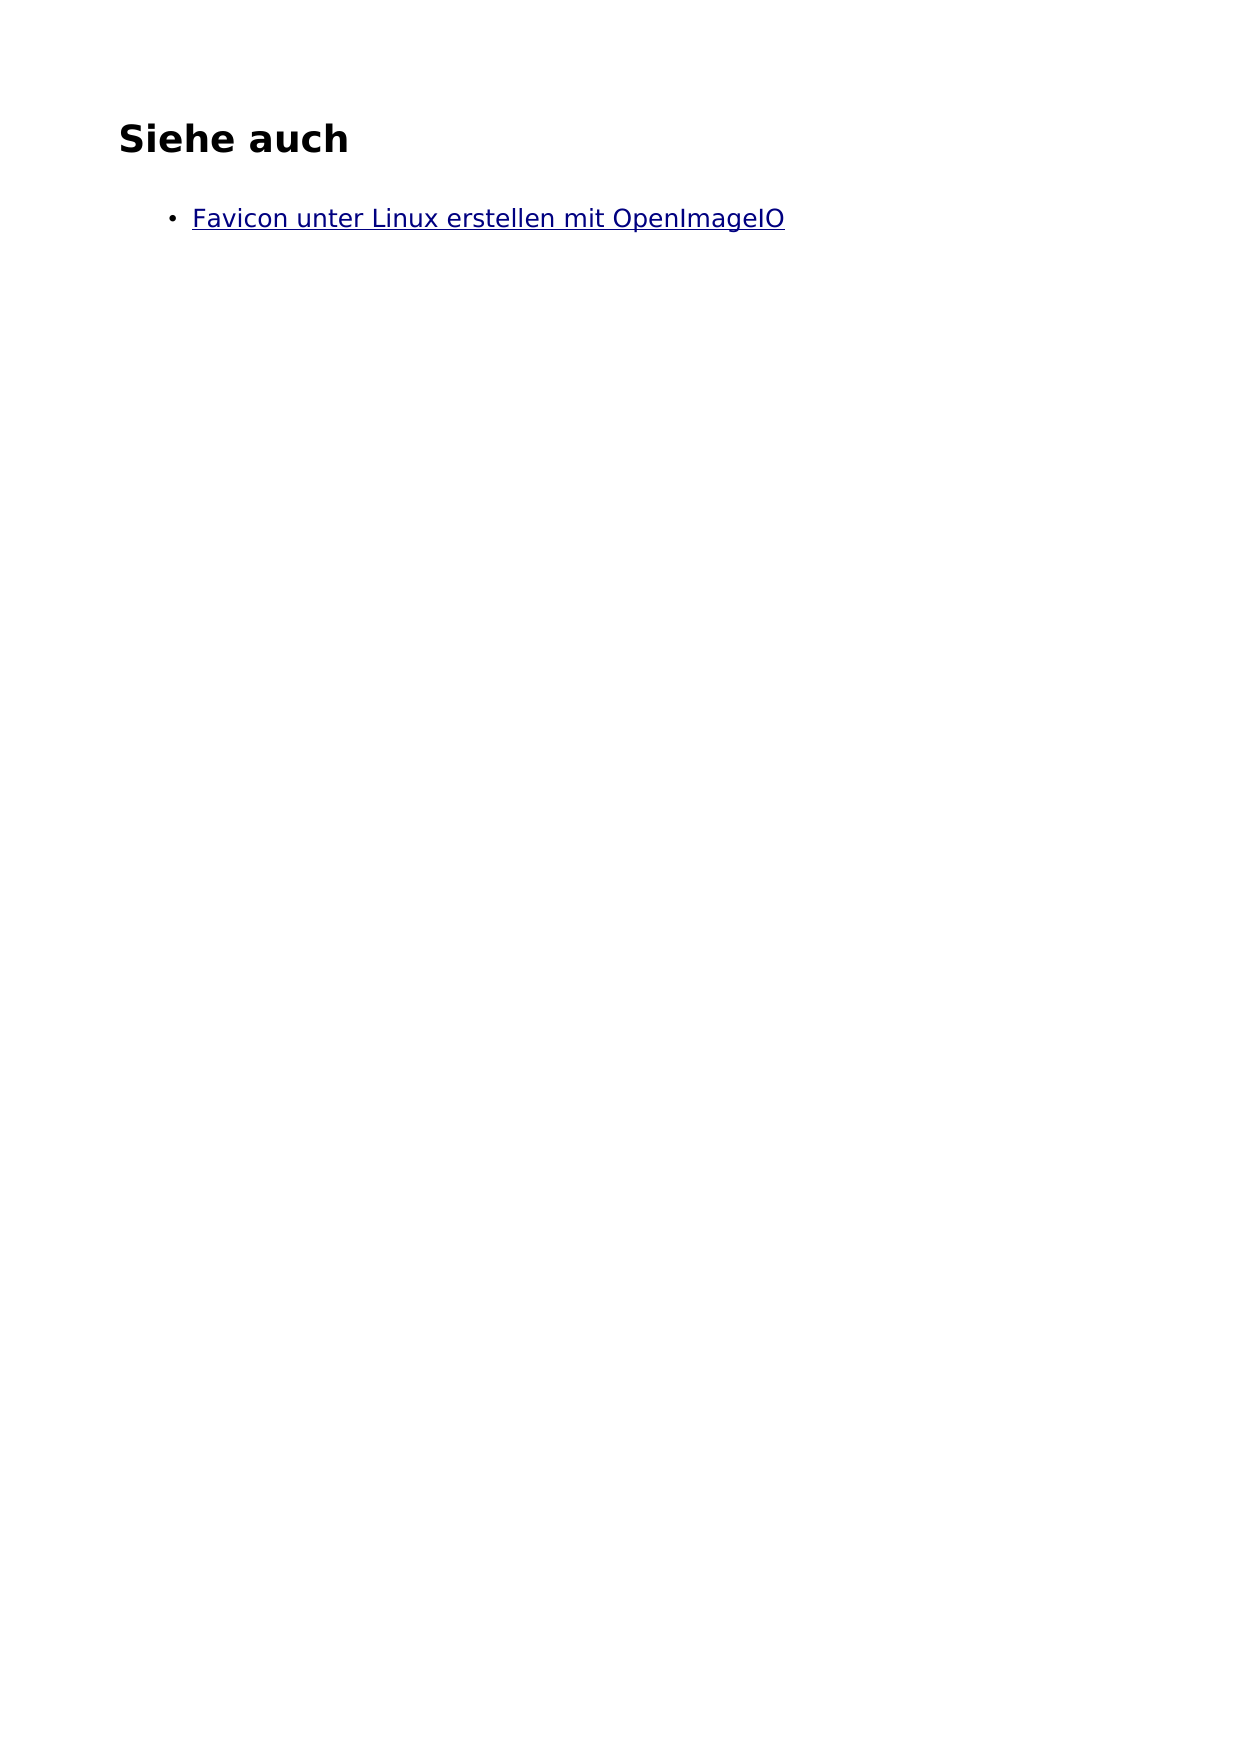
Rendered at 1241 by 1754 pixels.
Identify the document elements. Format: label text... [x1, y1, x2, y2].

list Favicon unter Linux erstellen mit OpenImageIO [177, 204, 1122, 233]
subtitle Siehe auch [118, 118, 1122, 162]
